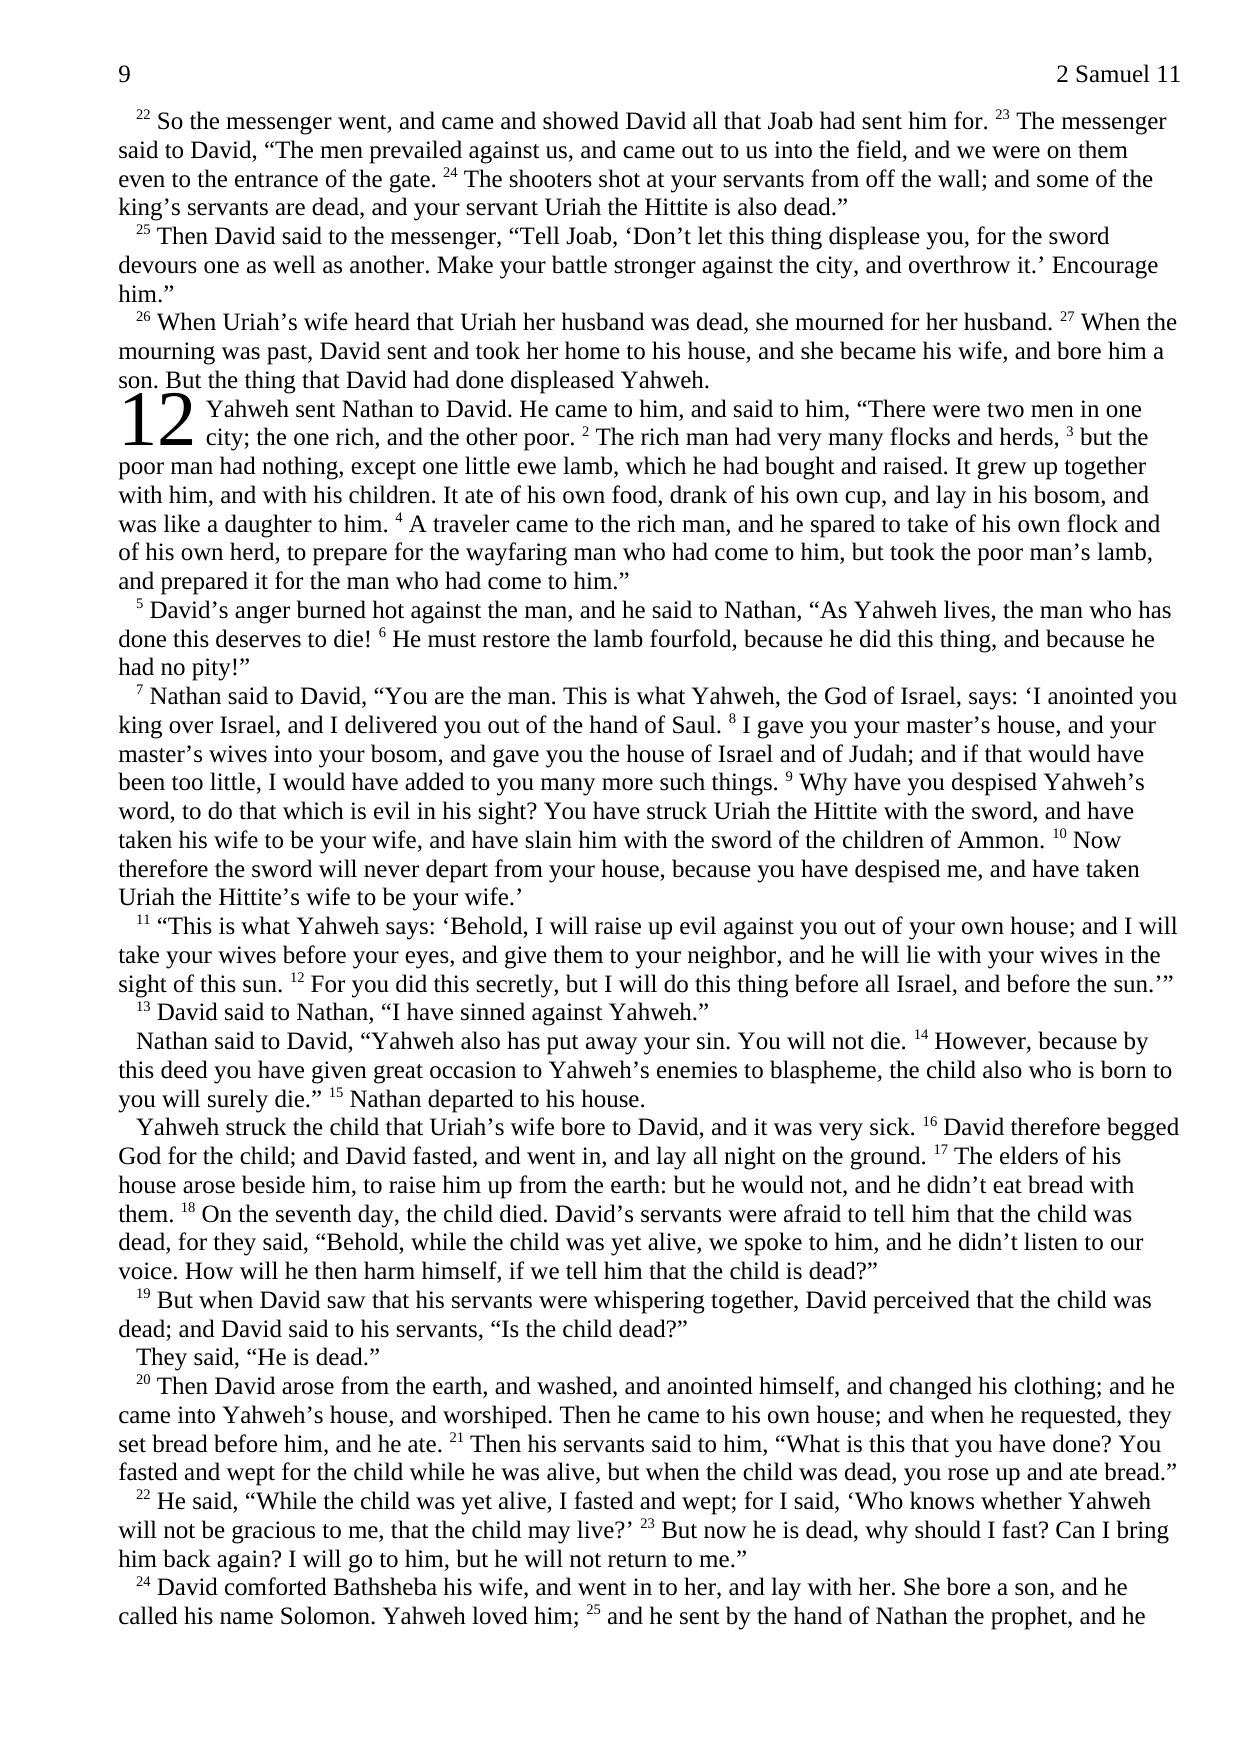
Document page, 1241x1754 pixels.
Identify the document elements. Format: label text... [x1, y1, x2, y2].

text 25 Then David said to the messenger, “Tell Joab, ‘Don’t let this thing displease you, for the sword devours one as well as another. Make your battle stronger against the city, and overthrow it.’ Encourage him.” [118, 221, 1181, 307]
text Nathan said to David, “Yahweh also has put away your sin. You will not die. 14 However, because by this deed you have given great occasion to Yahweh’s enemies to blaspheme, the child also who is born to you will surely die.” 15 Nathan departed to his house. [118, 1026, 1181, 1112]
text 13 David said to Nathan, “I have sinned against Yahweh.” [118, 997, 1181, 1026]
text 24 David comforted Bathsheba his wife, and went in to her, and lay with her. She bore a son, and he called his name Solomon. Yahweh loved him; 25 and he sent by the hand of Nathan the prophet, and he [118, 1572, 1181, 1630]
text 22 He said, “While the child was yet alive, I fasted and wept; for I said, ‘Who knows whether Yahweh will not be gracious to me, that the child may live?’ 23 But now he is dead, why should I fast? Can I bring him back again? I will go to him, but he will not return to me.” [118, 1486, 1181, 1572]
text 5 David’s anger burned hot against the man, and he said to Nathan, “As Yahweh lives, the man who has done this deserves to die! 6 He must restore the lamb fourfold, because he did this thing, and because he had no pity!” [118, 595, 1181, 681]
text 26 When Uriah’s wife heard that Uriah her husband was dead, she mourned for her husband. 27 When the mourning was past, David sent and took her home to his house, and she became his wife, and bore him a son. But the thing that David had done displeased Yahweh. [118, 307, 1181, 394]
text 22 So the messenger went, and came and showed David all that Joab had sent him for. 23 The messenger said to David, “The men prevailed against us, and came out to us into the field, and we were on them even to the entrance of the gate. 24 The shooters shot at your servants from off the wall; and some of the king’s servants are dead, and your servant Uriah the Hittite is also dead.” [118, 106, 1181, 221]
text 7 Nathan said to David, “You are the man. This is what Yahweh, the God of Israel, says: ‘I anointed you king over Israel, and I delivered you out of the hand of Saul. 8 I gave you your master’s house, and your master’s wives into your bosom, and gave you the house of Israel and of Judah; and if that would have been too little, I would have added to you many more such things. 9 Why have you despised Yahweh’s word, to do that which is evil in his sight? You have struck Uriah the Hittite with the sword, and have taken his wife to be your wife, and have slain him with the sword of the children of Ammon. 10 Now therefore the sword will never depart from your house, because you have despised me, and have taken Uriah the Hittite’s wife to be your wife.’ [118, 681, 1181, 911]
text Yahweh struck the child that Uriah’s wife bore to David, and it was very sick. 16 David therefore begged God for the child; and David fasted, and went in, and lay all night on the ground. 17 The elders of his house arose beside him, to raise him up from the earth: but he would not, and he didn’t eat bread with them. 18 On the seventh day, the child died. David’s servants were afraid to tell him that the child was dead, for they said, “Behold, while the child was yet alive, we spoke to him, and he didn’t listen to our voice. How will he then harm himself, if we tell him that the child is dead?” [118, 1112, 1181, 1285]
text 11 “This is what Yahweh says: ‘Behold, I will raise up evil against you out of your own house; and I will take your wives before your eyes, and give them to your neighbor, and he will lie with your wives in the sight of this sun. 12 For you did this secretly, but I will do this thing before all Israel, and before the sun.’” [118, 911, 1181, 997]
text 12Yahweh sent Nathan to David. He came to him, and said to him, “There were two men in one city; the one rich, and the other poor. 2 The rich man had very many flocks and herds, 3 but the poor man had nothing, except one little ewe lamb, which he had bought and raised. It grew up together with him, and with his children. It ate of his own food, drank of his own cup, and lay in his bosom, and was like a daughter to him. 4 A traveler came to the rich man, and he spared to take of his own flock and of his own herd, to prepare for the wayfaring man who had come to him, but took the poor man’s lamb, and prepared it for the man who had come to him.” [118, 394, 1181, 595]
text 20 Then David arose from the earth, and washed, and anointed himself, and changed his clothing; and he came into Yahweh’s house, and worshiped. Then he came to his own house; and when he requested, they set bread before him, and he ate. 21 Then his servants said to him, “What is this that you have done? You fasted and wept for the child while he was alive, but when the child was dead, you rose up and ate bread.” [118, 1371, 1181, 1486]
text They said, “He is dead.” [118, 1342, 1181, 1371]
text 19 But when David saw that his servants were whispering together, David perceived that the child was dead; and David said to his servants, “Is the child dead?” [118, 1285, 1181, 1342]
